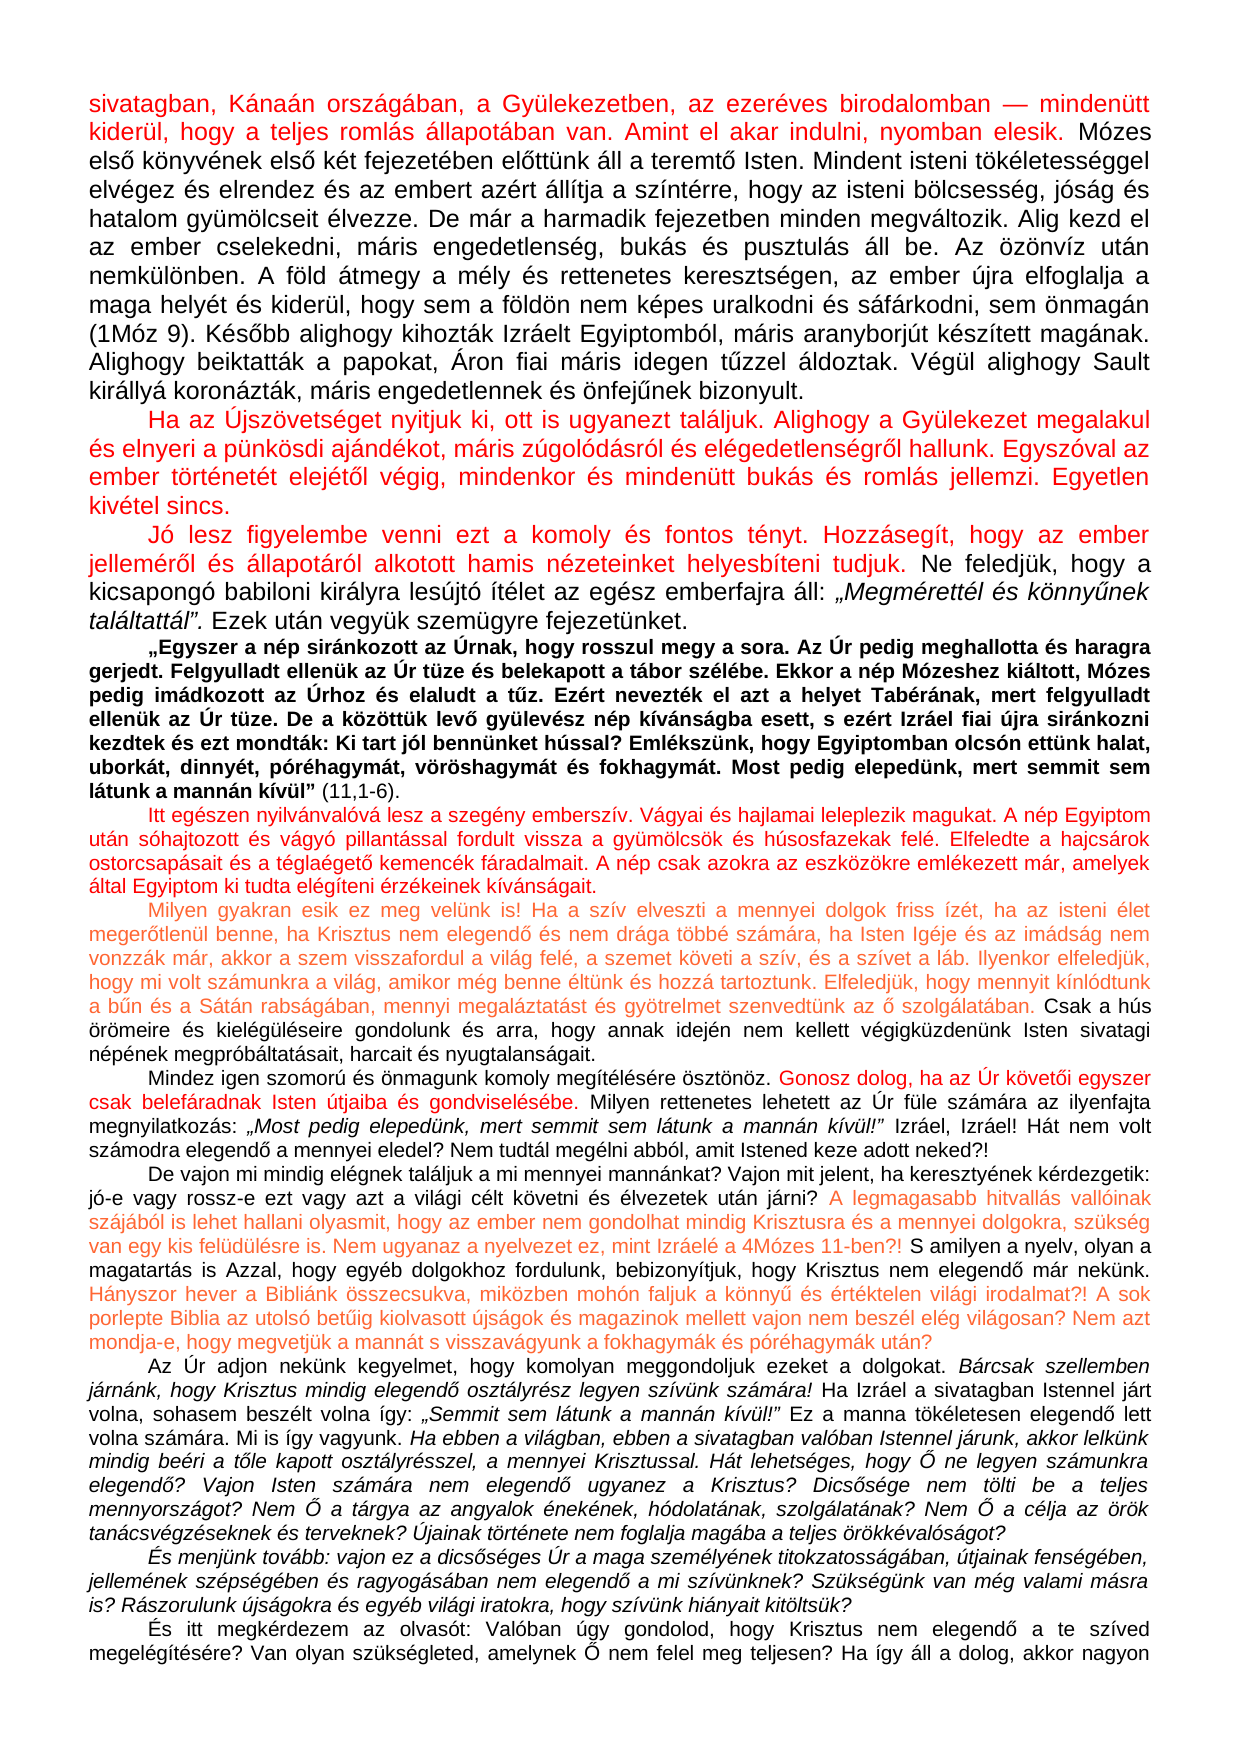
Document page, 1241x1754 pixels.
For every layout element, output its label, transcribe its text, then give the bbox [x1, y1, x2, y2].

text De vajon mi mindig elégnek találjuk a mi mennyei mannánkat? Vajon mit jelent, ha keresztyének kérdezgetik: jó‑e vagy rossz‑e ezt vagy azt a világi célt követni és élvezetek után járni? A legmagasabb hitvallás vallóinak szájából is lehet hallani olyasmit, hogy az ember nem gondolhat mindig Krisztusra és a mennyei dolgokra, szükség van egy kis felüdülésre is. Nem ugyanaz a nyelvezet ez, mint Izráelé a 4Mózes 11-ben?! S amilyen a nyelv, olyan a magatartás is Azzal, hogy egyéb dolgokhoz fordulunk, bebizonyítjuk, hogy Krisztus nem elegendő már nekünk. Hányszor hever a Bibliánk összecsukva, miközben mohón faljuk a könnyű és értéktelen világi irodalmat?! A sok porlepte Biblia az utolsó betűig kiolvasott újságok és magazinok mellett vajon nem beszél elég világosan? Nem azt mondja‑e, hogy megvetjük a mannát s visszavágyunk a fokhagymák és póréhagymák után? [88, 1162, 1152, 1353]
text sivatagban, Kánaán országában, a Gyülekezetben, az ezeréves birodalomban — mindenütt kiderül, hogy a teljes romlás állapotában van. Amint el akar indulni, nyomban elesik. Mózes első könyvének első két fejezetében előttünk áll a teremtő Isten. Mindent isteni tökéletességgel elvégez és elrendez és az embert azért állítja a színtérre, hogy az isteni bölcsesség, jóság és hatalom gyümölcseit élvezze. De már a harmadik fejezetben minden megváltozik. Alig kezd el az ember cselekedni, máris engedetlenség, bukás és pusztulás áll be. Az özönvíz után nemkülönben. A föld átmegy a mély és rettenetes keresztségen, az ember újra elfoglalja a maga helyét és kiderül, hogy sem a földön nem képes uralkodni és sáfárkodni, sem önmagán (1Móz 9). Később alighogy kihozták Izráelt Egyiptomból, máris aranyborjút készített magának. Alighogy beiktatták a papokat, Áron fiai máris idegen tűzzel áldoztak. Végül alighogy Sault királlyá koronázták, máris engedetlennek és önfejűnek bizonyult. [88, 88, 1152, 405]
text Mindez igen szomorú és önmagunk komoly megítélésére ösztönöz. Gonosz dolog, ha az Úr követői egyszer csak belefáradnak Isten útjaiba és gondviselésébe. Milyen rettenetes lehetett az Úr füle számára az ilyenfajta megnyilatkozás: „Most pedig elepedünk, mert semmit sem látunk a mannán kívül!” Izráel, Izráel! Hát nem volt számodra elegendő a mennyei eledel? Nem tudtál megélni abból, amit Istened keze adott neked?! [88, 1066, 1152, 1162]
text Milyen gyakran esik ez meg velünk is! Ha a szív elveszti a mennyei dolgok friss ízét, ha az isteni élet megerőtlenül benne, ha Krisztus nem elegendő és nem drága többé számára, ha Isten Igéje és az imádság nem vonzzák már, akkor a szem visszafordul a világ felé, a szemet követi a szív, és a szívet a láb. Ilyenkor elfeledjük, hogy mi volt számunkra a világ, amikor még benne éltünk és hozzá tartoztunk. Elfeledjük, hogy mennyit kínlódtunk a bűn és a Sátán rabságában, mennyi megaláztatást és gyötrelmet szenvedtünk az ő szolgálatában. Csak a hús örömeire és kielégüléseire gondolunk és arra, hogy annak idején nem kellett végigküzdenünk Isten sivatagi népének megpróbáltatásait, harcait és nyugtalanságait. [88, 898, 1152, 1066]
text Jó lesz figyelembe venni ezt a komoly és fontos tényt. Hozzásegít, hogy az ember jelleméről és állapotáról alkotott hamis nézeteinket helyesbíteni tudjuk. Ne feledjük, hogy a kicsapongó babiloni királyra lesújtó ítélet az egész emberfajra áll: „Megmérettél és könnyűnek találtattál”. Ezek után vegyük szemügyre fejezetünket. [88, 520, 1152, 635]
text „Egyszer a nép siránkozott az Úrnak, hogy rosszul megy a sora. Az Úr pedig meghallotta és haragra gerjedt. Felgyulladt ellenük az Úr tüze és belekapott a tábor szélébe. Ekkor a nép Mózeshez kiáltott, Mózes pedig imádkozott az Úrhoz és elaludt a tűz. Ezért nevezték el azt a helyet Tabérának, mert felgyulladt ellenük az Úr tüze. De a közöttük levő gyülevész nép kívánságba esett, s ezért Izráel fiai újra siránkozni kezdtek és ezt mondták: Ki tart jól bennünket hússal? Emlékszünk, hogy Egyiptomban olcsón ettünk halat, uborkát, dinnyét, póréhagymát, vöröshagymát és fokhagymát. Most pedig elepedünk, mert semmit sem látunk a mannán kívül” (11,1-6). [88, 635, 1152, 802]
text Ha az Újszövetséget nyitjuk ki, ott is ugyanezt találjuk. Alighogy a Gyülekezet megalakul és elnyeri a pünkösdi ajándékot, máris zúgolódásról és elégedetlenségről hallunk. Egyszóval az ember történetét elejétől végig, mindenkor és mindenütt bukás és romlás jellemzi. Egyetlen kivétel sincs. [88, 405, 1152, 520]
text És itt megkérdezem az olvasót: Valóban úgy gondolod, hogy Krisztus nem elegendő a te szíved megelégítésére? Van olyan szükségleted, amelynek Ő nem felel meg teljesen? Ha így áll a dolog, akkor nagyon [88, 1617, 1152, 1665]
text Az Úr adjon nekünk kegyelmet, hogy komolyan meggondoljuk ezeket a dolgokat. Bárcsak szellemben járnánk, hogy Krisztus mindig elegendő osztályrész legyen szívünk számára! Ha Izráel a sivatagban Istennel járt volna, sohasem beszélt volna így: „Semmit sem látunk a mannán kívül!” Ez a manna tökéletesen elegendő lett volna számára. Mi is így vagyunk. Ha ebben a világban, ebben a sivatagban valóban Istennel járunk, akkor lelkünk mindig beéri a tőle kapott osztályrésszel, a mennyei Krisztussal. Hát lehetséges, hogy Ő ne legyen számunkra elegendő? Vajon Isten számára nem elegendő ugyanez a Krisztus? Dicsősége nem tölti be a teljes mennyországot? Nem Ő a tárgya az angyalok énekének, hódolatának, szolgálatának? Nem Ő a célja az örök tanácsvégzéseknek és terveknek? Újainak története nem foglalja magába a teljes örökkévalóságot? [88, 1353, 1152, 1545]
text Itt egészen nyilvánvalóvá lesz a szegény emberszív. Vágyai és hajlamai leleplezik magukat. A nép Egyiptom után sóhajtozott és vágyó pillantással fordult vissza a gyümölcsök és húsosfazekak felé. Elfeledte a hajcsárok ostorcsapásait és a téglaégető kemencék fáradalmait. A nép csak azokra az eszközökre emlékezett már, amelyek által Egyiptom ki tudta elégíteni érzékeinek kívánságait. [88, 802, 1152, 898]
text És menjünk tovább: vajon ez a dicsőséges Úr a maga személyének titokzatosságában, útjainak fenségében, jellemének szépségében és ragyogásában nem elegendő a mi szívünknek? Szükségünk van még valami másra is? Rászorulunk újságokra és egyéb világi iratokra, hogy szívünk hiányait kitöltsük? [88, 1545, 1152, 1617]
